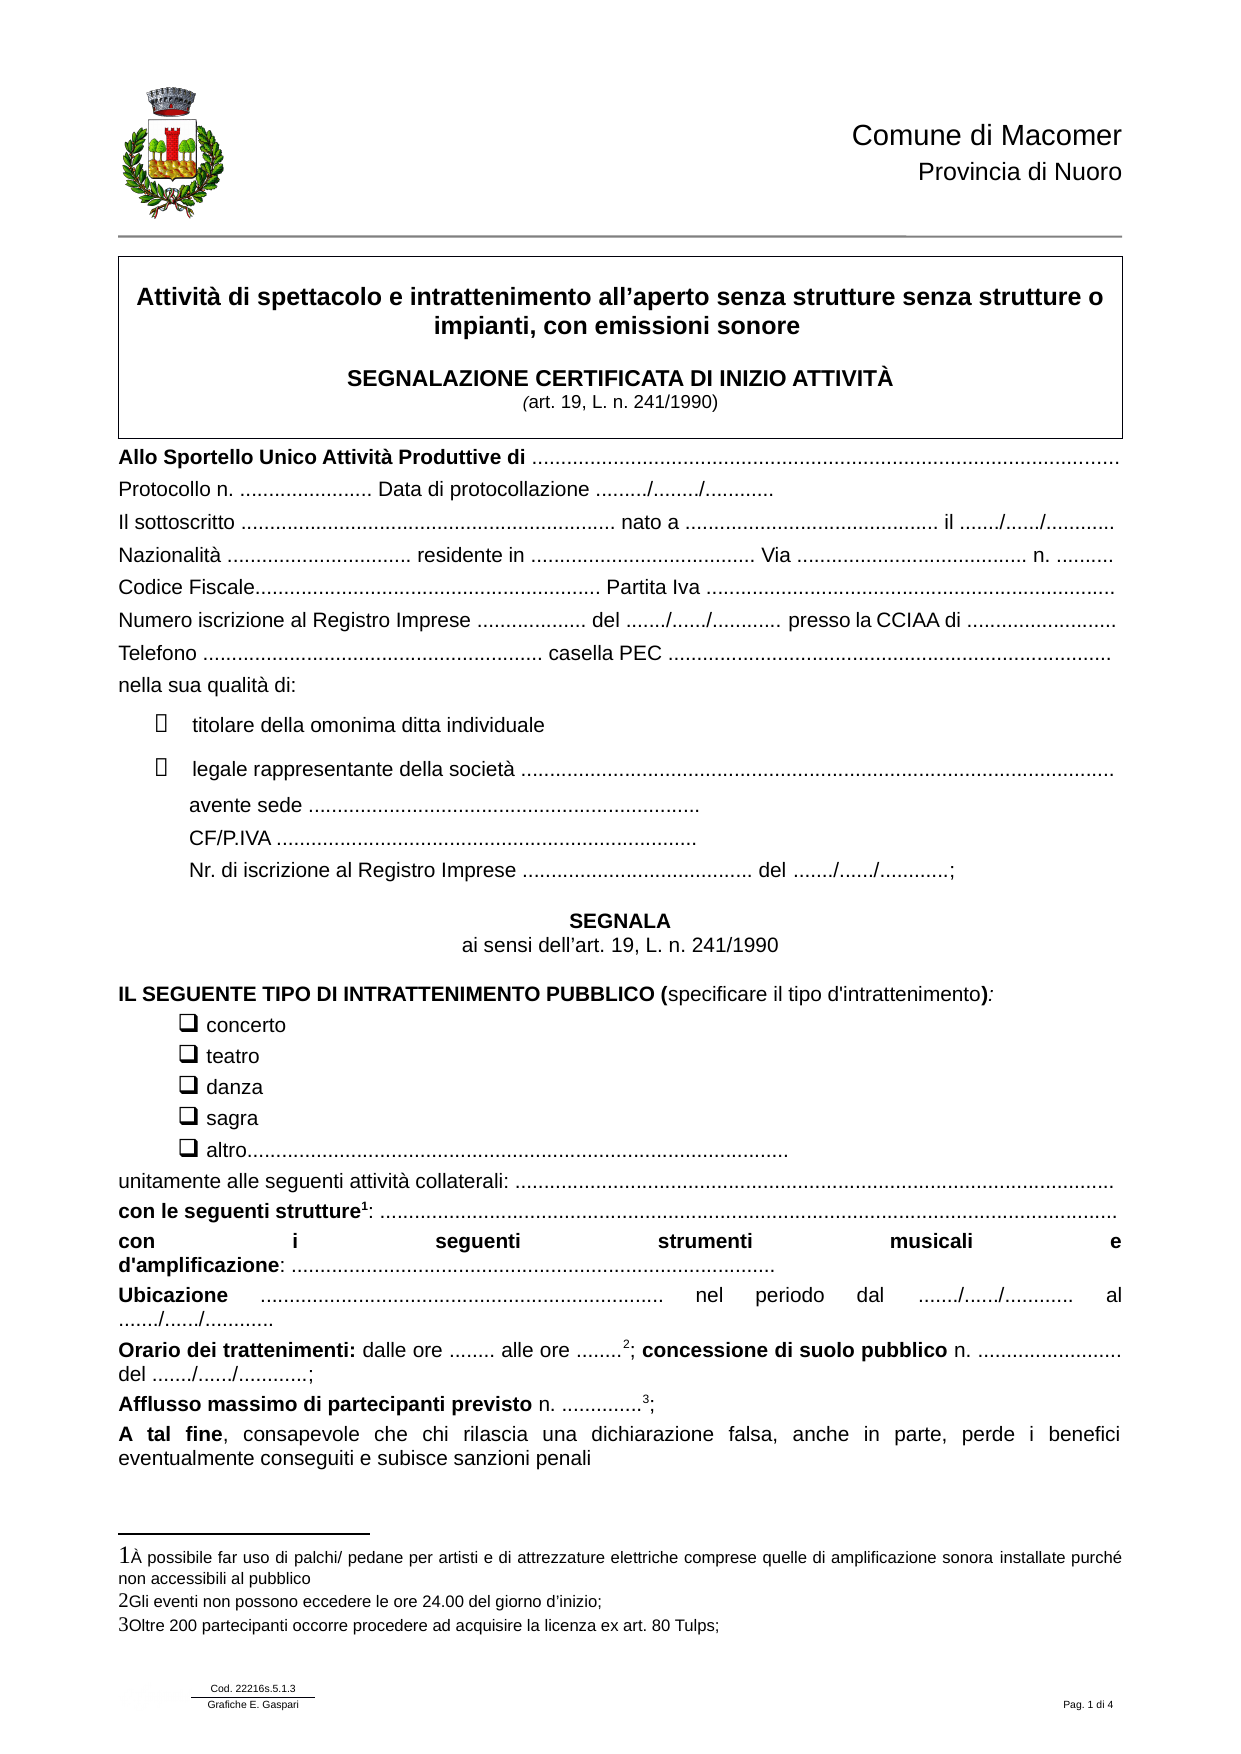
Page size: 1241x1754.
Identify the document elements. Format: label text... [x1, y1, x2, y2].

text Protocollo n. ....................... Data di protocollazione ........./......../............ [118, 477, 1122, 501]
text CF/P.IVA ......................................................................... [189, 825, 1122, 849]
text  altro.............................................................................................. [177, 1137, 1122, 1162]
text ai sensi dell’art. 19, L. n. 241/1990 [118, 933, 1122, 957]
text IL SEGUENTE TIPO DI INTRATTENIMENTO PUBBLICO (specificare il tipo d'intrattenimento): [118, 982, 1122, 1006]
picture [122, 87, 224, 219]
text con i seguenti strumenti musicali e d'amplificazione: .................................................................................... [118, 1229, 1122, 1277]
text avente sede .................................................................... [189, 793, 1122, 817]
text Telefono ........................................................... casella PEC ............................................................................. [118, 640, 1122, 664]
text Numero iscrizione al Registro Imprese ................... del ......./....../............ presso la CCIAA di .......................... [118, 608, 1122, 632]
text Oltre 200 partecipanti occorre procedere ad acquisire la licenza ex art. 80 Tulps; [118, 1612, 1122, 1636]
table_header Attività di spettacolo e intrattenimento all’aperto senza strutture senza strutture o impianti, con emissioni sonore SEGNALAZIONE CERTIFICATA DI INIZIO ATTIVITÀ (art. 19, L. n. 241/1990) [119, 257, 1122, 437]
text  concerto [177, 1012, 1122, 1037]
text Orario dei trattenimenti: dalle ore ........ alle ore ........; concessione di suolo pubblico n. ......................... del ......./....../............; [118, 1337, 1122, 1385]
text À possibile far uso di palchi/ pedane per artisti e di attrezzature elettriche comprese quelle di amplificazione sonora installate purché non accessibili al pubblico [118, 1540, 1122, 1588]
text  danza [177, 1075, 1122, 1100]
text SEGNALA [118, 909, 1122, 933]
text Gli eventi non possono eccedere le ore 24.00 del giorno d’inizio; [118, 1588, 1122, 1612]
text Nr. di iscrizione al Registro Imprese ........................................ del ......./....../............; [189, 858, 1122, 882]
text Il sottoscritto ................................................................. nato a ............................................ il ......./....../............ [118, 510, 1122, 534]
text  teatro [177, 1044, 1122, 1069]
text Comune di Macomer [224, 118, 1122, 152]
text Codice Fiscale............................................................ Partita Iva ....................................................................... [118, 575, 1122, 599]
text  legale rappresentante della società ....................................................................................................... [153, 749, 1122, 783]
text Nazionalità ................................ residente in ....................................... Via ........................................ n. .......... [118, 542, 1122, 566]
text Provincia di Nuoro [224, 157, 1122, 185]
text unitamente alle seguenti attività collaterali: ........................................................................................................ [118, 1169, 1122, 1193]
text nella sua qualità di: [118, 673, 1122, 697]
text con le seguenti strutture: ................................................................................................................................ [118, 1199, 1122, 1223]
text Ubicazione ...................................................................... nel periodo dal ......./....../............ al ......./....../............ [118, 1283, 1122, 1331]
text A tal fine, consapevole che chi rilascia una dichiarazione falsa, anche in parte, perde i benefici eventualmente conseguiti e subisce sanzioni penali [118, 1422, 1122, 1470]
text  titolare della omonima ditta individuale [153, 706, 1122, 739]
text Afflusso massimo di partecipanti previsto n. ..............; [118, 1392, 1122, 1416]
text Allo Sportello Unico Attività Produttive di [118, 445, 1122, 469]
text  sagra [177, 1106, 1122, 1131]
